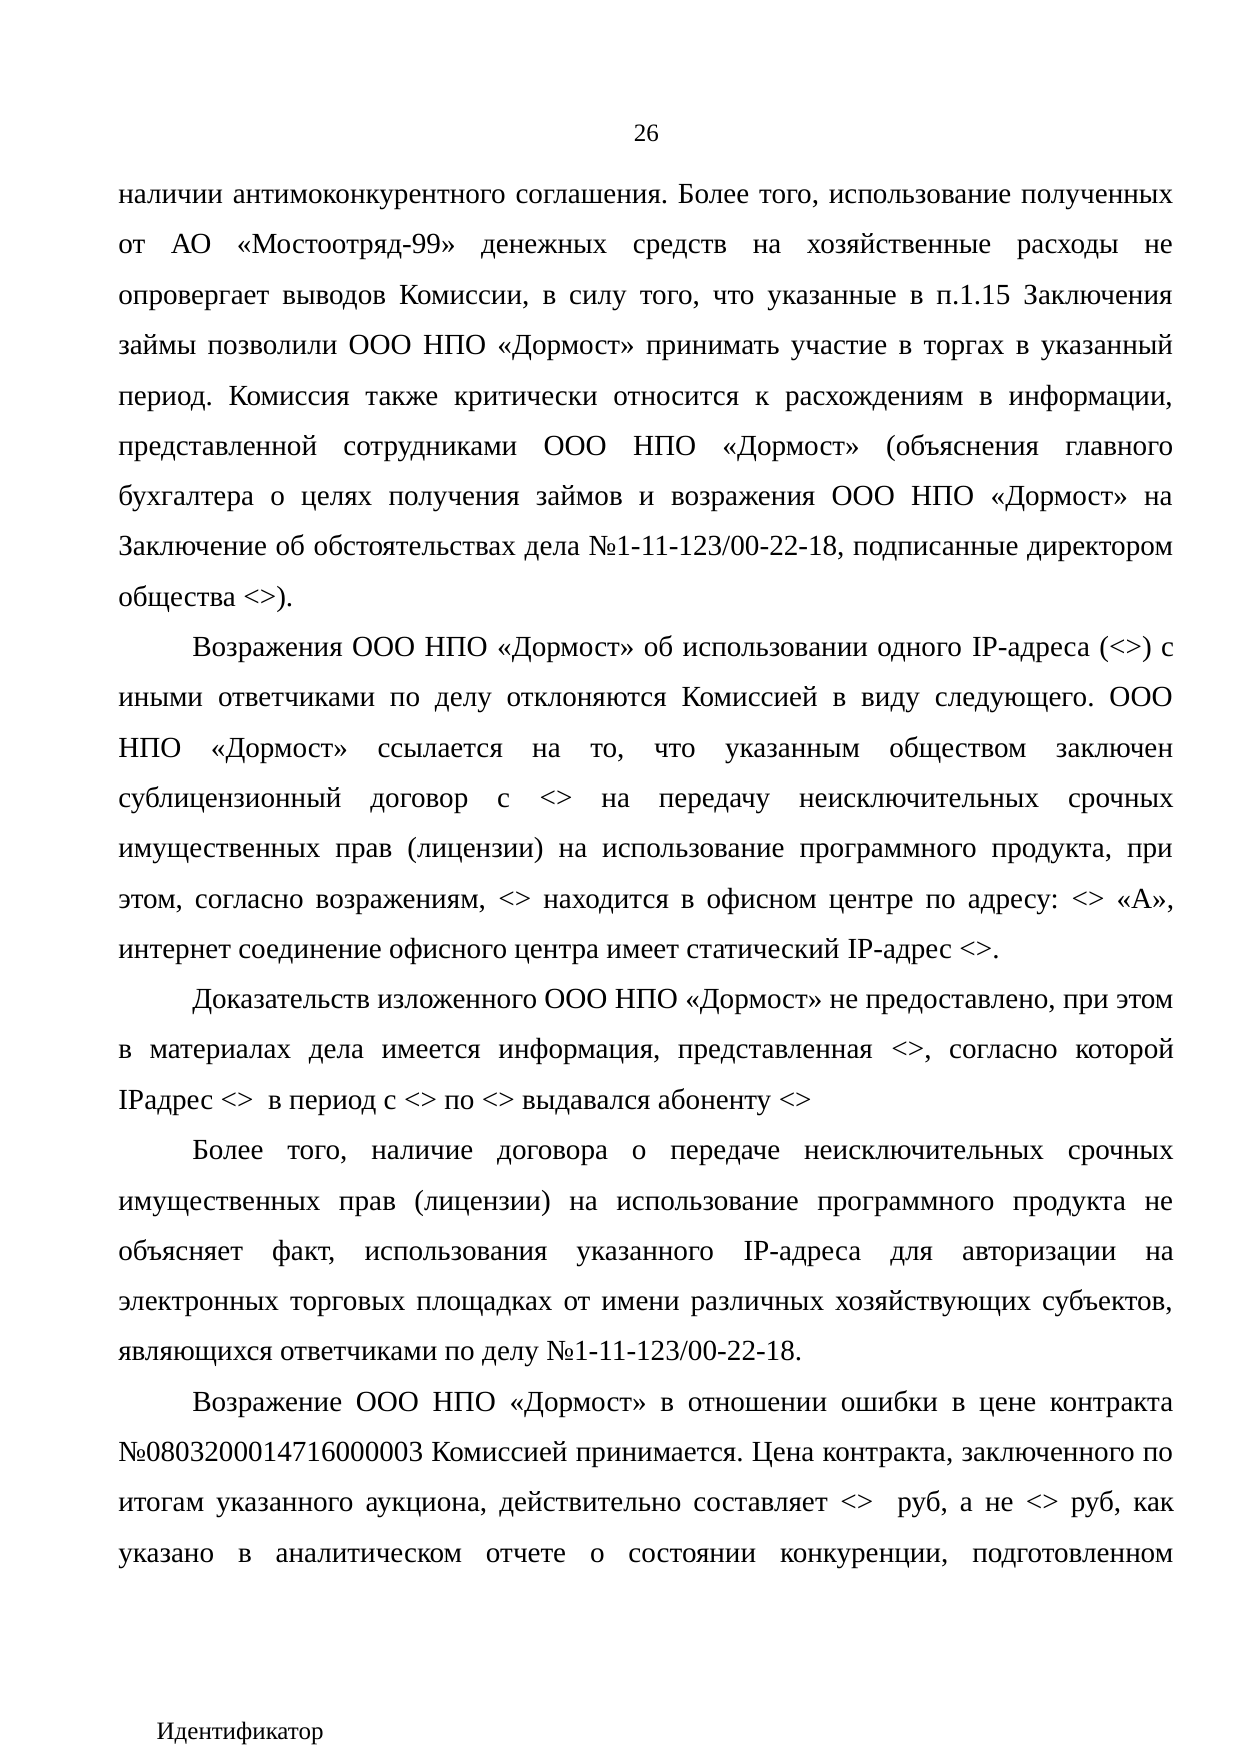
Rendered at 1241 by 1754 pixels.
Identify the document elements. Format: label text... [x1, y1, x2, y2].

text Более того, наличие договора о передаче неисключительных срочных имущественных прав (лицензии) на использование программного продукта не объясняет факт, использования указанного IP-адреса для авторизации на электронных торговых площадках от имени различных хозяйствующих субъектов, являющихся ответчиками по делу №1-11-123/00-22-18. [118, 1132, 1174, 1367]
text Возражения ООО НПО «Дормост» об использовании одного IP-адреса (<>) с иными ответчиками по делу отклоняются Комиссией в виду следующего. ООО НПО «Дормост» ссылается на то, что указанным обществом заключен сублицензионный договор с <> на передачу неисключительных срочных имущественных прав (лицензии) на использование программного продукта, при этом, согласно возражениям, <> находится в офисном центре по адресу: <> «А», интернет соединение офисного центра имеет статический IP-адрес <>. [118, 629, 1174, 964]
text наличии антимоконкурентного соглашения. Более того, использование полученных от АО «Мостоотряд-99» денежных средств на хозяйственные расходы не опровергает выводов Комиссии, в силу того, что указанные в п.1.15 Заключения займы позволили ООО НПО «Дормост» принимать участие в торгах в указанный период. Комиссия также критически относится к расхождениям в информации, представленной сотрудниками ООО НПО «Дормост» (объяснения главного бухгалтера о целях получения займов и возражения ООО НПО «Дормост» на Заключение об обстоятельствах дела №1-11-123/00-22-18, подписанные директором общества <>). [118, 176, 1174, 612]
text Возражение ООО НПО «Дормост» в отношении ошибки в цене контракта №0803200014716000003 Комиссией принимается. Цена контракта, заключенного по итогам указанного аукциона, действительно составляет <> руб, а не <> руб, как указано в аналитическом отчете о состоянии конкуренции, подготовленном [118, 1384, 1174, 1568]
text Доказательств изложенного ООО НПО «Дормост» не предоставлено, при этом в материалах дела имеется информация, представленная <>, согласно которой IPадрес <> в период с <> по <> выдавался абоненту <> [118, 981, 1174, 1116]
